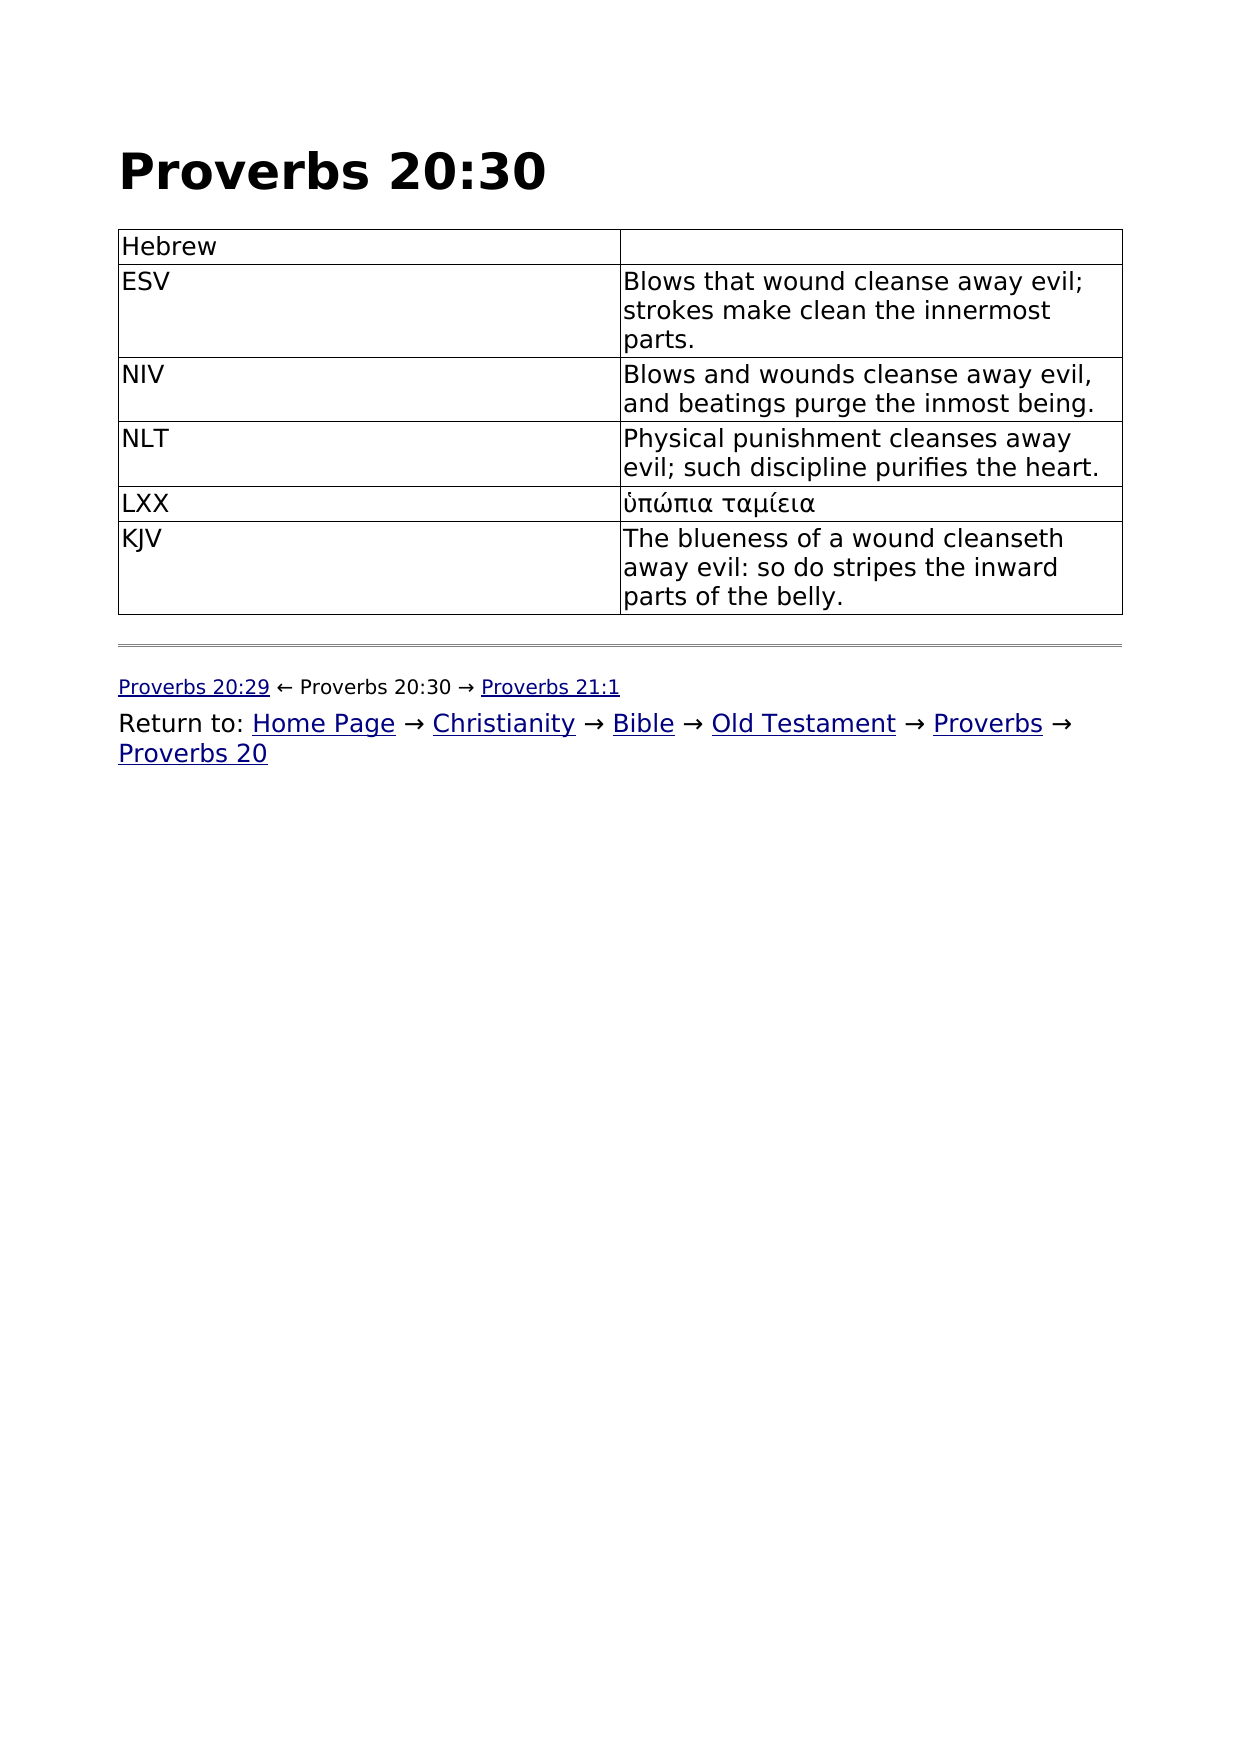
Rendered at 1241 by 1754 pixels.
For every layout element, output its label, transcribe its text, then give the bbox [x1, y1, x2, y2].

table_cell KJV [119, 522, 620, 614]
table_header [621, 230, 1122, 264]
text Return to: Home Page → Christianity → Bible → Old Testament → Proverbs → Proverbs 20 [118, 709, 1122, 768]
table_header Hebrew [119, 230, 620, 264]
table_cell LXX [119, 487, 620, 521]
table_cell The blueness of a wound cleanseth away evil: so do stripes the inward parts of the belly. [621, 522, 1122, 614]
table_cell ὑπώπια ταμίεια [621, 487, 1122, 521]
table_cell Physical punishment cleanses away evil; such discipline purifies the heart. [621, 422, 1122, 486]
table_cell NIV [119, 358, 620, 421]
table_cell ESV [119, 265, 620, 357]
table_cell Blows that wound cleanse away evil; strokes make clean the innermost parts. [621, 265, 1122, 357]
table_cell Blows and wounds cleanse away evil, and beatings purge the inmost being. [621, 358, 1122, 421]
text Proverbs 20:29 ← Proverbs 20:30 → Proverbs 21:1 [118, 676, 1122, 709]
subtitle Proverbs 20:30 [118, 143, 1122, 201]
table_cell NLT [119, 422, 620, 486]
